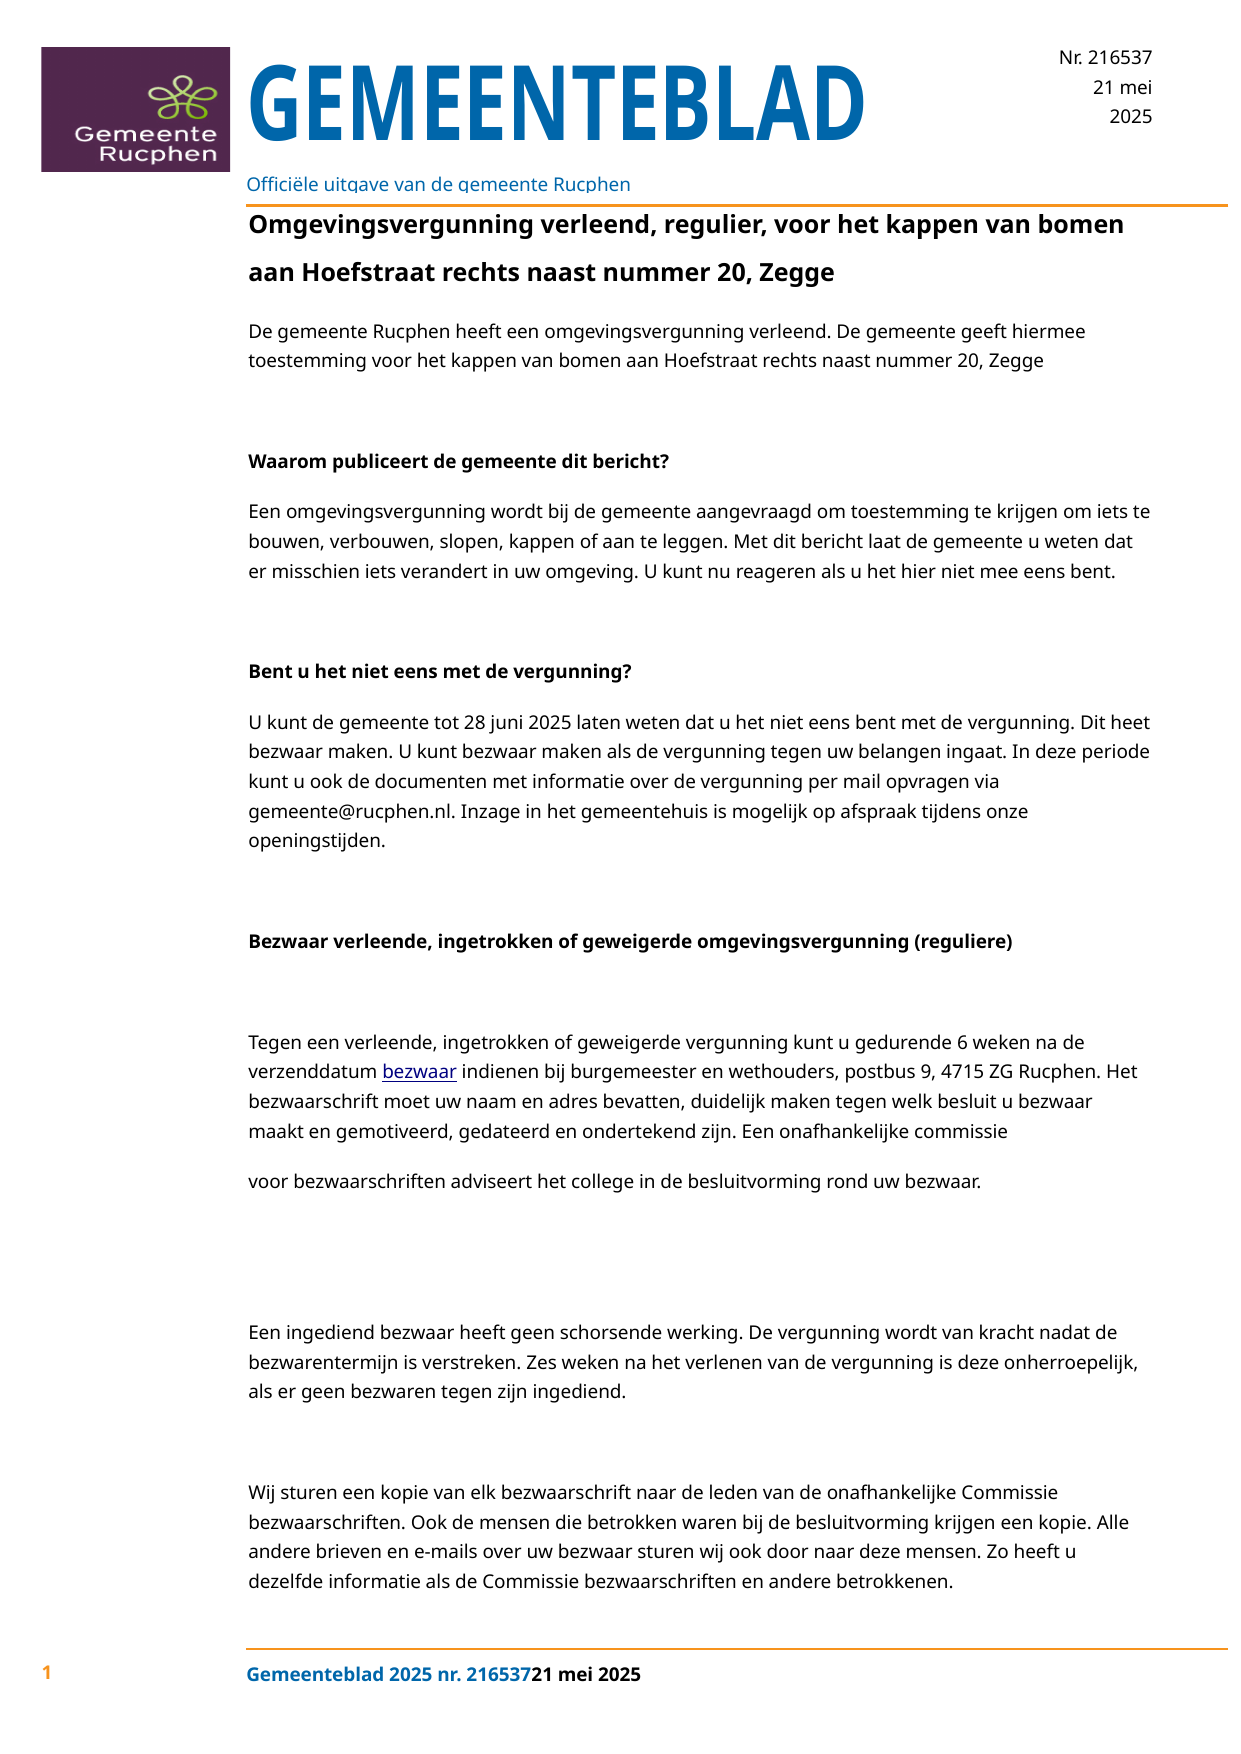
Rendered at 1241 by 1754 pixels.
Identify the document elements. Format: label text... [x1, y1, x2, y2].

picture [41, 47, 231, 172]
text Bezwaar verleende, ingetrokken of geweigerde omgevingsvergunning (reguliere) [248, 928, 1152, 954]
text De gemeente Rucphen heeft een omgevingsvergunning verleend. De gemeente geeft hiermee toestemming voor het kappen van bomen aan Hoefstraat rechts naast nummer 20, Zegge [248, 318, 1152, 373]
text Omgevingsvergunning verleend, regulier, voor het kappen van bomen aan Hoefstraat rechts naast nummer 20, Zegge [248, 207, 1152, 288]
text Wij sturen een kopie van elk bezwaarschrift naar de leden van de onafhankelijke Commissie bezwaarschriften. Ook de mensen die betrokken waren bij de besluitvorming krijgen een kopie. Alle andere brieven en e-mails over uw bezwaar sturen wij ook door naar deze mensen. Zo heeft u dezelfde informatie als de Commissie bezwaarschriften en andere betrokkenen. [248, 1479, 1152, 1594]
text U kunt de gemeente tot 28 juni 2025 laten weten dat u het niet eens bent met de vergunning. Dit heet bezwaar maken. U kunt bezwaar maken als de vergunning tegen uw belangen ingaat. In deze periode kunt u ook de documenten met informatie over de vergunning per mail opvragen via gemeente@rucphen.nl. Inzage in het gemeentehuis is mogelijk op afspraak tijdens onze openingstijden. [248, 709, 1152, 853]
text voor bezwaarschriften adviseert het college in de besluitvorming rond uw bezwaar. [248, 1168, 1152, 1194]
text Een ingediend bezwaar heeft geen schorsende werking. De vergunning wordt van kracht nadat de bezwarentermijn is verstreken. Zes weken na het verlenen van de vergunning is deze onherroepelijk, als er geen bezwaren tegen zijn ingediend. [248, 1319, 1152, 1404]
text Een omgevingsvergunning wordt bij de gemeente aangevraagd om toestemming te krijgen om iets te bouwen, verbouwen, slopen, kappen of aan te leggen. Met dit bericht laat de gemeente u weten dat er misschien iets verandert in uw omgeving. U kunt nu reageren als u het hier niet mee eens bent. [248, 499, 1152, 584]
text Bent u het niet eens met de vergunning? [248, 659, 1152, 684]
text Tegen een verleende, ingetrokken of geweigerde vergunning kunt u gedurende 6 weken na de verzenddatum bezwaar indienen bij burgemeester en wethouders, postbus 9, 4715 ZG Rucphen. Het bezwaarschrift moet uw naam en adres bevatten, duidelijk maken tegen welk besluit u bezwaar maakt en gemotiveerd, gedateerd en ondertekend zijn. Een onafhankelijke commissie [248, 1029, 1152, 1144]
text Waarom publiceert de gemeente dit bericht? [248, 448, 1152, 474]
